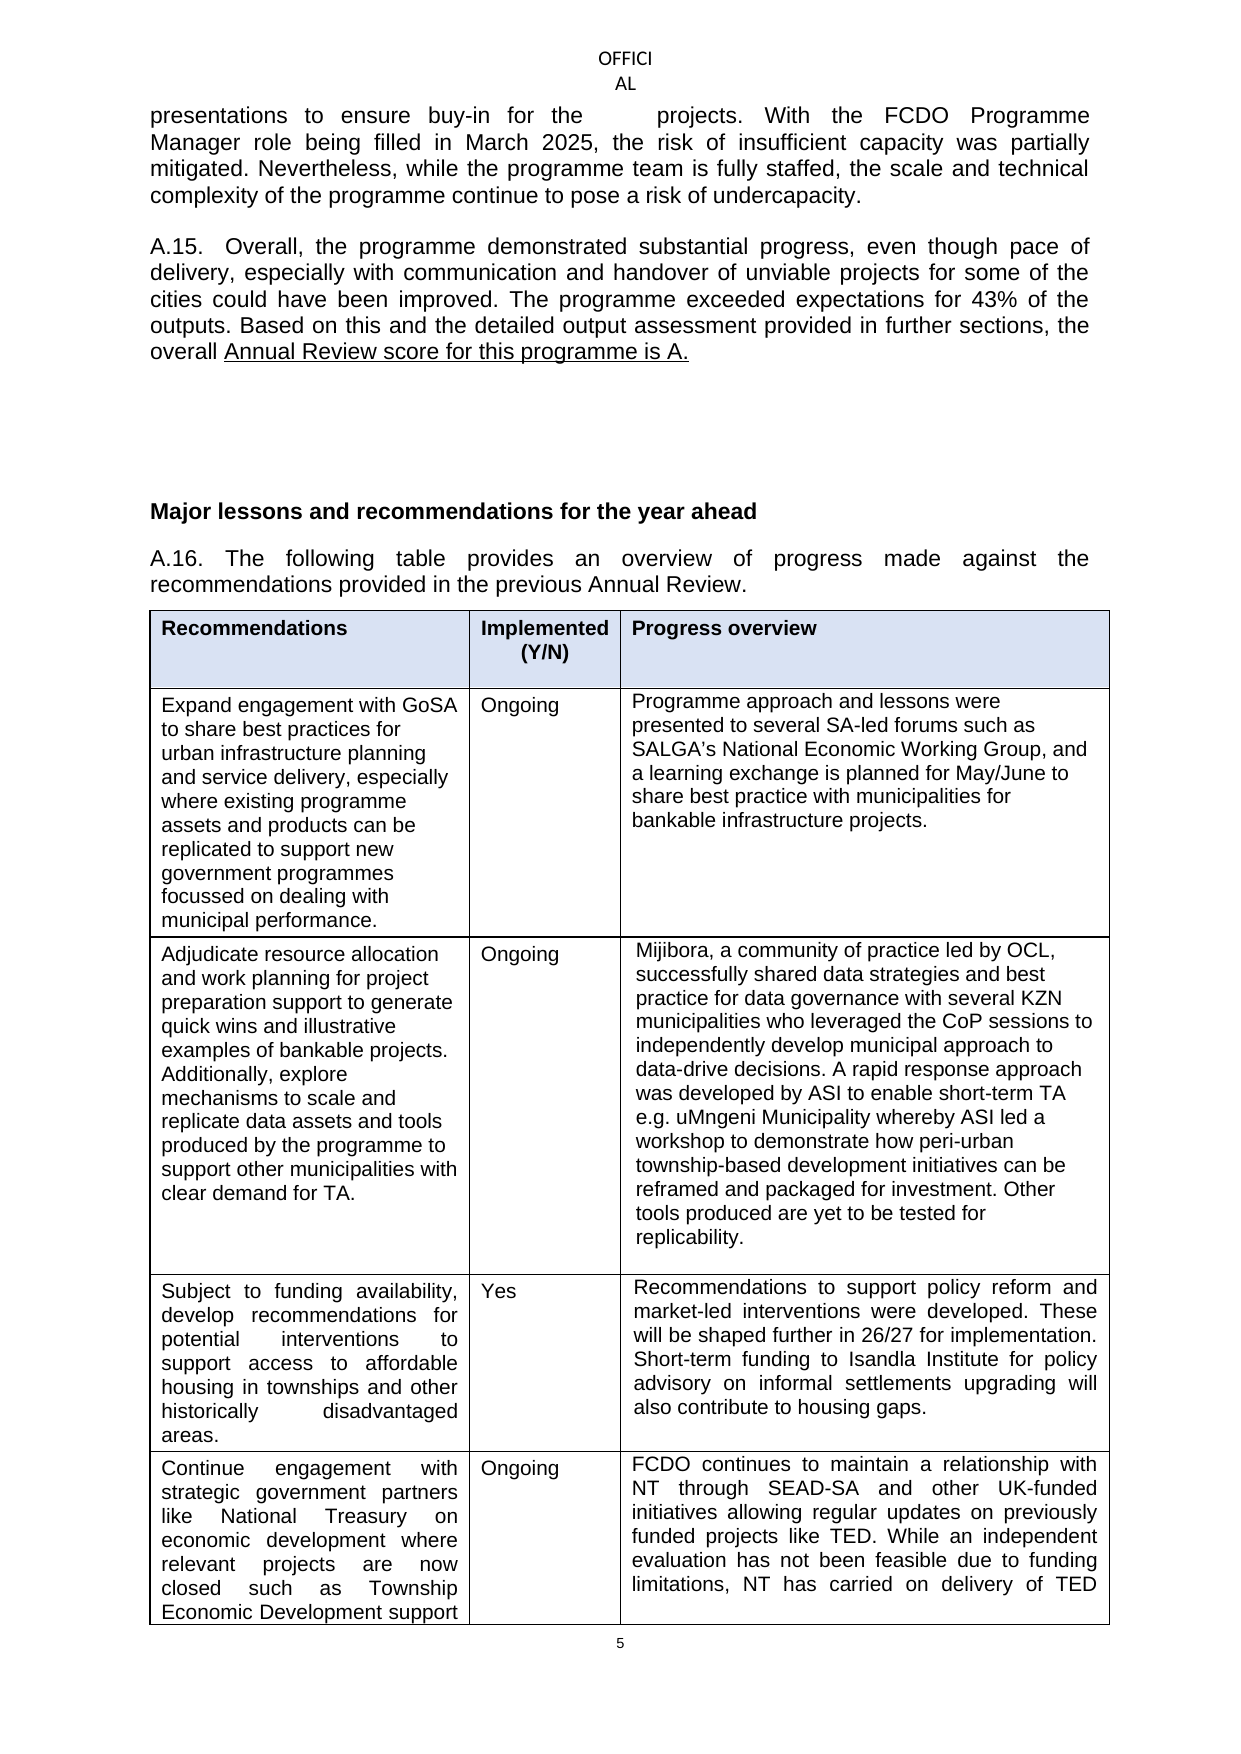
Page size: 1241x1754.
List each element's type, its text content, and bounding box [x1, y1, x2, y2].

list The following table provides an overview of progress made against the recommendations provided in the previous Annual Review. [150, 545, 1090, 598]
table_header Implemented (Y/N) [470, 611, 620, 687]
table_cell Expand engagement with GoSA to share best practices for urban infrastructure planning and service delivery, especially where existing programme assets and products can be replicated to support new government programmes focussed on dealing with municipal performance. [151, 689, 469, 936]
list Overall, the programme demonstrated substantial progress, even though pace of delivery, especially with communication and handover of unviable projects for some of the cities could have been improved. The programme exceeded expectations for 43% of the outputs. Based on this and the detailed output assessment provided in further sections, the overall Annual Review score for this programme is A. [150, 233, 1090, 365]
table_cell Recommendations to support policy reform and market-led interventions were developed. These will be shaped further in 26/27 for implementation. Short-term funding to Isandla Institute for policy advisory on informal settlements upgrading will also contribute to housing gaps. [621, 1275, 1109, 1451]
table_header Recommendations [151, 611, 469, 687]
table_cell Ongoing [470, 689, 620, 936]
table_cell Mijibora, a community of practice led by OCL, successfully shared data strategies and best practice for data governance with several KZN municipalities who leveraged the CoP sessions to independently develop municipal approach to data-drive decisions. A rapid response approach was developed by ASI to enable short-term TA e.g. uMngeni Municipality whereby ASI led a workshop to demonstrate how peri-urban township-based development initiatives can be reframed and packaged for investment. Other tools produced are yet to be tested for replicability. [621, 938, 1109, 1274]
table_cell Yes [470, 1275, 620, 1451]
table_cell Adjudicate resource allocation and work planning for project preparation support to generate quick wins and illustrative examples of bankable projects. Additionally, explore mechanisms to scale and replicate data assets and tools produced by the programme to support other municipalities with clear demand for TA. [151, 938, 469, 1274]
table_cell Ongoing [470, 938, 620, 1274]
table_cell Ongoing [470, 1452, 620, 1624]
table_cell Subject to funding availability, develop recommendations for potential interventions to support access to affordable housing in townships and other historically disadvantaged areas. [151, 1275, 469, 1451]
table_cell FCDO continues to maintain a relationship with NT through SEAD-SA and other UK-funded initiatives allowing regular updates on previously funded projects like TED. While an independent evaluation has not been feasible due to funding limitations, NT has carried on delivery of TED [621, 1452, 1109, 1624]
list presentations to ensure buy-in for the projects. With the FCDO Programme Manager role being filled in March 2025, the risk of insufficient capacity was partially mitigated. Nevertheless, while the programme team is fully staffed, the scale and technical complexity of the programme continue to pose a risk of undercapacity. [150, 102, 1090, 208]
table_cell Programme approach and lessons were presented to several SA-led forums such as SALGA’s National Economic Working Group, and a learning exchange is planned for May/June to share best practice with municipalities for bankable infrastructure projects. [621, 689, 1109, 936]
table_cell Continue engagement with strategic government partners like National Treasury on economic development where relevant projects are now closed such as Township Economic Development support [151, 1452, 469, 1624]
table_header Progress overview [621, 611, 1109, 687]
text Major lessons and recommendations for the year ahead [150, 498, 1090, 524]
